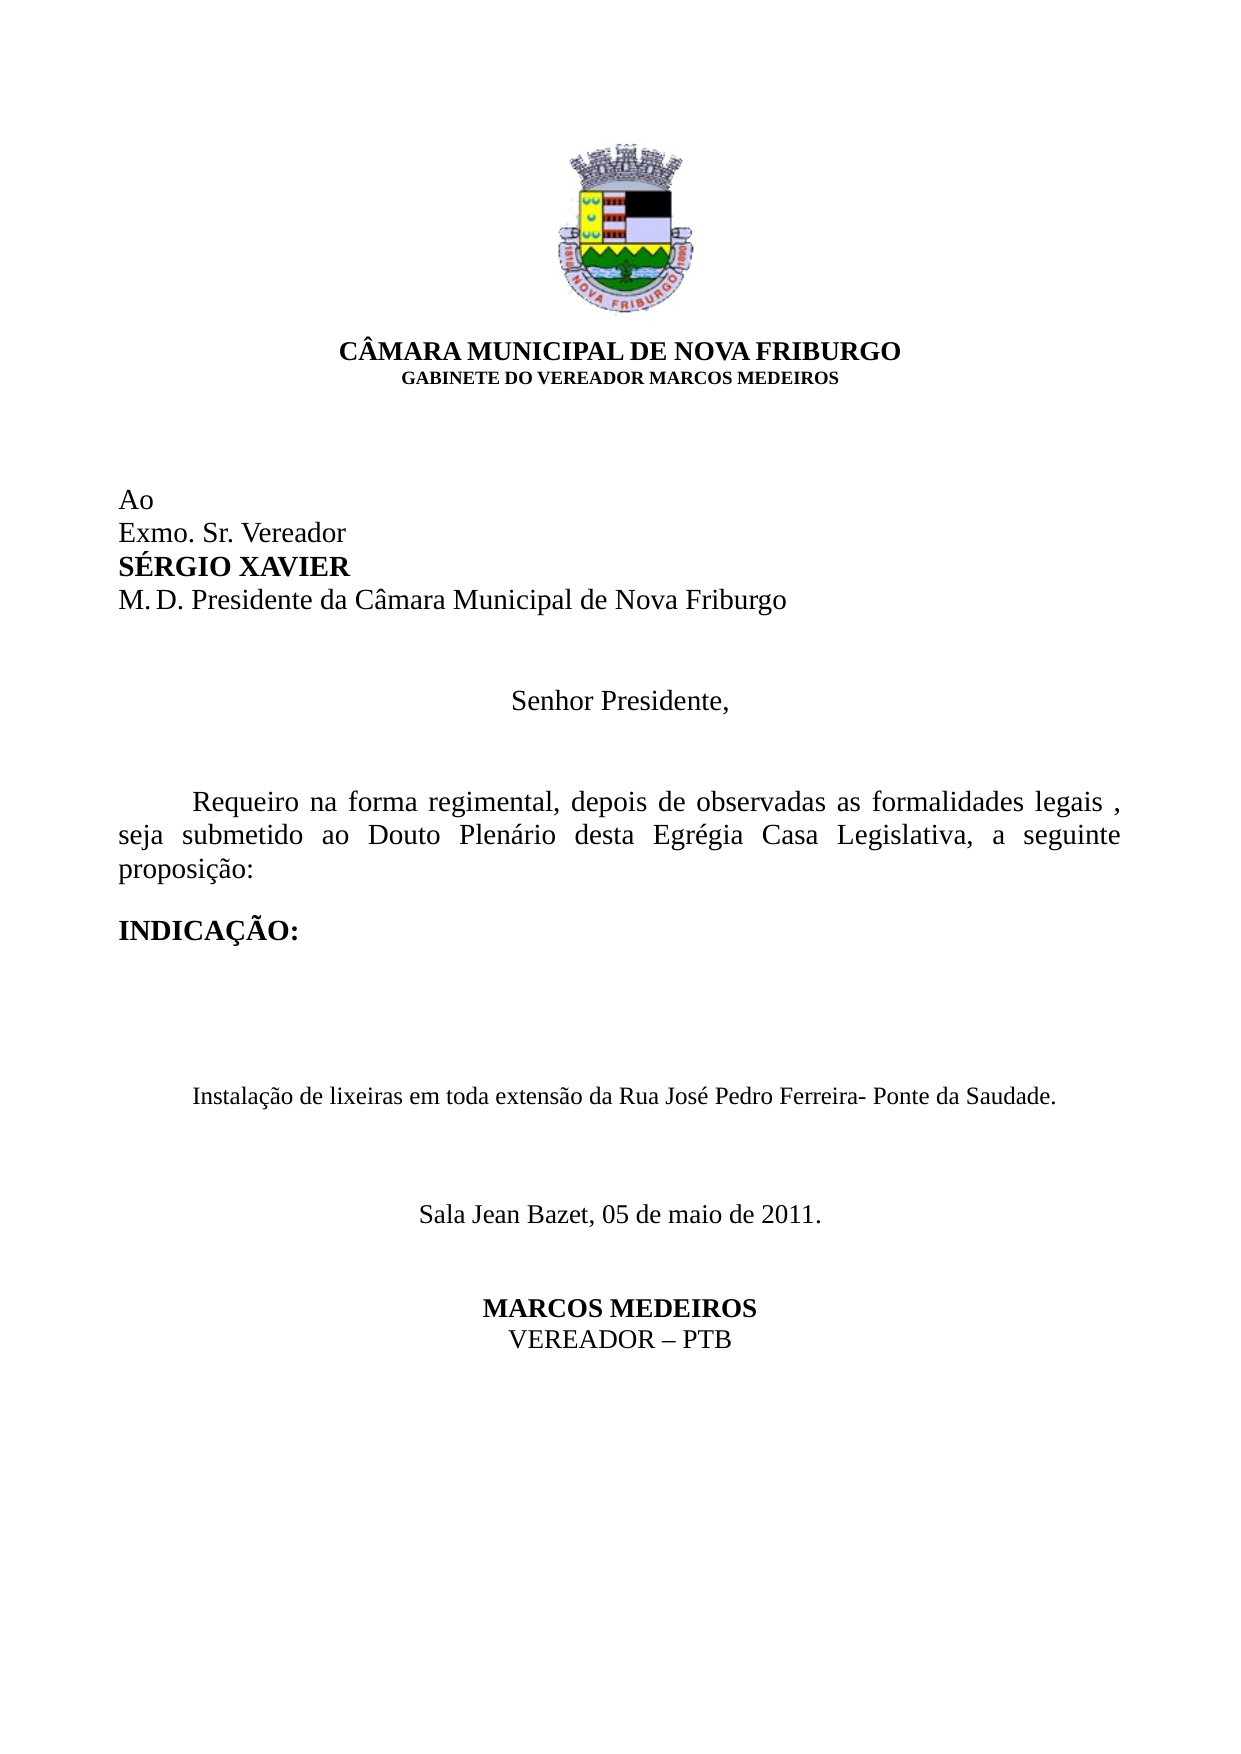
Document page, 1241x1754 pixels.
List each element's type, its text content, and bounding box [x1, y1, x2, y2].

list D. Presidente da Câmara Municipal de Nova Friburgo [118, 582, 1122, 616]
text Requeiro na forma regimental, depois de observadas as formalidades legais , seja submetido ao Douto Plenário desta Egrégia Casa Legislativa, a seguinte proposição: [118, 784, 1122, 884]
text VEREADOR – PTB [118, 1323, 1122, 1354]
text GABINETE DO VEREADOR MARCOS MEDEIROS [118, 367, 1122, 388]
picture [537, 127, 703, 327]
text Exmo. Sr. Vereador [118, 515, 1122, 549]
text INDICAÇÃO: [118, 913, 1122, 947]
text Senhor Presidente, [118, 683, 1122, 717]
text Ao [118, 482, 1122, 515]
text SÉRGIO XAVIER [118, 549, 1122, 582]
text Sala Jean Bazet, 05 de maio de 2011. [118, 1198, 1122, 1229]
text MARCOS MEDEIROS [118, 1292, 1122, 1323]
text Instalação de lixeiras em toda extensão da Rua José Pedro Ferreira- Ponte da Saudade. [118, 1081, 1122, 1109]
text CÂMARA MUNICIPAL DE NOVA FRIBURGO [118, 335, 1122, 367]
